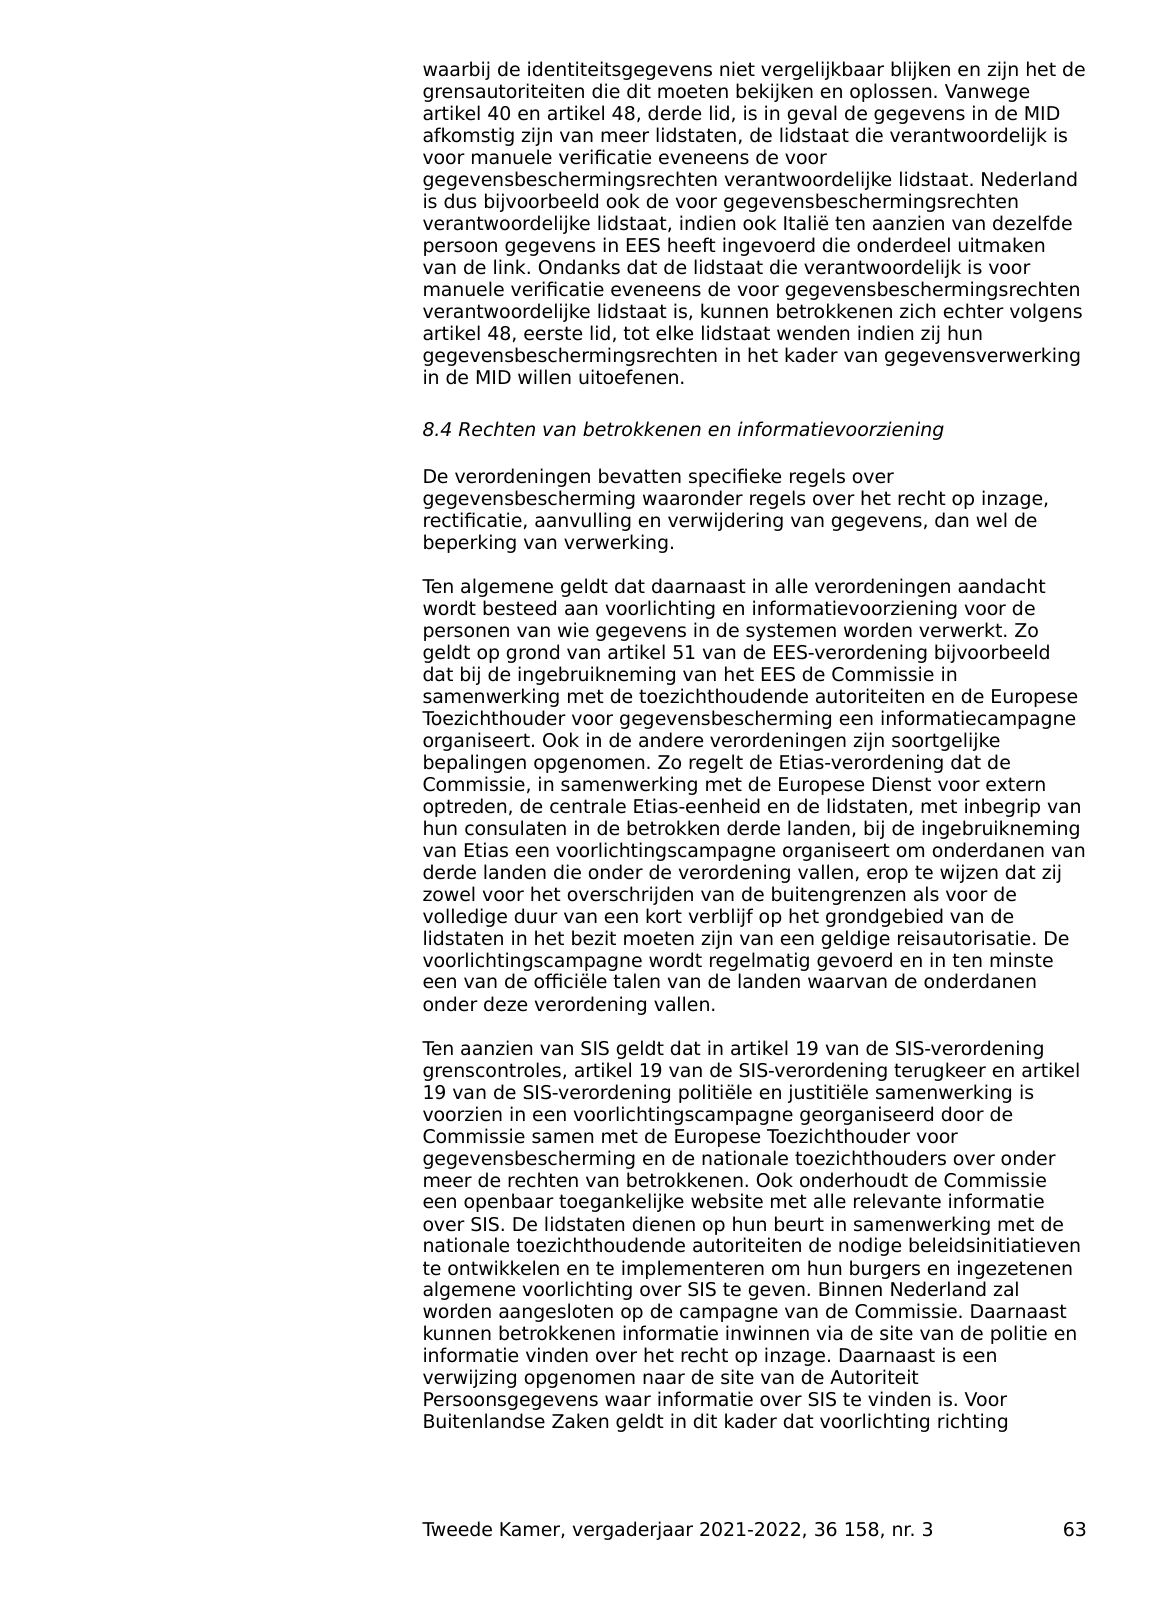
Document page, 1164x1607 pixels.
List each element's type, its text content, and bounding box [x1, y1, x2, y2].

text Ten aanzien van SIS geldt dat in artikel 19 van de SIS-verordening grenscontroles, artikel 19 van de SIS-verordening terugkeer en artikel 19 van de SIS-verordening politiële en justitiële samenwerking is voorzien in een voorlichtingscampagne georganiseerd door de Commissie samen met de Europese Toezichthouder voor gegevensbescherming en de nationale toezichthouders over onder meer de rechten van betrokkenen. Ook onderhoudt de Commissie een openbaar toegankelijke website met alle relevante informatie over SIS. De lidstaten dienen op hun beurt in samenwerking met de nationale toezichthoudende autoriteiten de nodige beleidsinitiatieven te ontwikkelen en te implementeren om hun burgers en ingezetenen algemene voorlichting over SIS te geven. Binnen Nederland zal worden aangesloten op de campagne van de Commissie. Daarnaast kunnen betrokkenen informatie inwinnen via de site van de politie en informatie vinden over het recht op inzage. Daarnaast is een verwijzing opgenomen naar de site van de Autoriteit Persoonsgegevens waar informatie over SIS te vinden is. Voor Buitenlandse Zaken geldt in dit kader dat voorlichting richting [422, 1038, 1087, 1433]
text Ten algemene geldt dat daarnaast in alle verordeningen aandacht wordt besteed aan voorlichting en informatievoorziening voor de personen van wie gegevens in de systemen worden verwerkt. Zo geldt op grond van artikel 51 van de EES-verordening bijvoorbeeld dat bij de ingebruikneming van het EES de Commissie in samenwerking met de toezichthoudende autoriteiten en de Europese Toezichthouder voor gegevensbescherming een informatiecampagne organiseert. Ook in de andere verordeningen zijn soortgelijke bepalingen opgenomen. Zo regelt de Etias-verordening dat de Commissie, in samenwerking met de Europese Dienst voor extern optreden, de centrale Etias-eenheid en de lidstaten, met inbegrip van hun consulaten in de betrokken derde landen, bij de ingebruikneming van Etias een voorlichtingscampagne organiseert om onderdanen van derde landen die onder de verordening vallen, erop te wijzen dat zij zowel voor het overschrijden van de buitengrenzen als voor de volledige duur van een kort verblijf op het grondgebied van de lidstaten in het bezit moeten zijn van een geldige reisautorisatie. De voorlichtingscampagne wordt regelmatig gevoerd en in ten minste een van de officiële talen van de landen waarvan de onderdanen onder deze verordening vallen. [422, 576, 1087, 1015]
subtitle 8.4 Rechten van betrokkenen en informatievoorziening [422, 419, 1087, 441]
text waarbij de identiteitsgegevens niet vergelijkbaar blijken en zijn het de grensautoriteiten die dit moeten bekijken en oplossen. Vanwege artikel 40 en artikel 48, derde lid, is in geval de gegevens in de MID afkomstig zijn van meer lidstaten, de lidstaat die verantwoordelijk is voor manuele verificatie eveneens de voor gegevensbeschermingsrechten verantwoordelijke lidstaat. Nederland is dus bijvoorbeeld ook de voor gegevensbeschermingsrechten verantwoordelijke lidstaat, indien ook Italië ten aanzien van dezelfde persoon gegevens in EES heeft ingevoerd die onderdeel uitmaken van de link. Ondanks dat de lidstaat die verantwoordelijk is voor manuele verificatie eveneens de voor gegevensbeschermingsrechten verantwoordelijke lidstaat is, kunnen betrokkenen zich echter volgens artikel 48, eerste lid, tot elke lidstaat wenden indien zij hun gegevensbeschermingsrechten in het kader van gegevensverwerking in de MID willen uitoefenen. [422, 59, 1087, 389]
text De verordeningen bevatten specifieke regels over gegevensbescherming waaronder regels over het recht op inzage, rectificatie, aanvulling en verwijdering van gegevens, dan wel de beperking van verwerking. [422, 466, 1087, 554]
